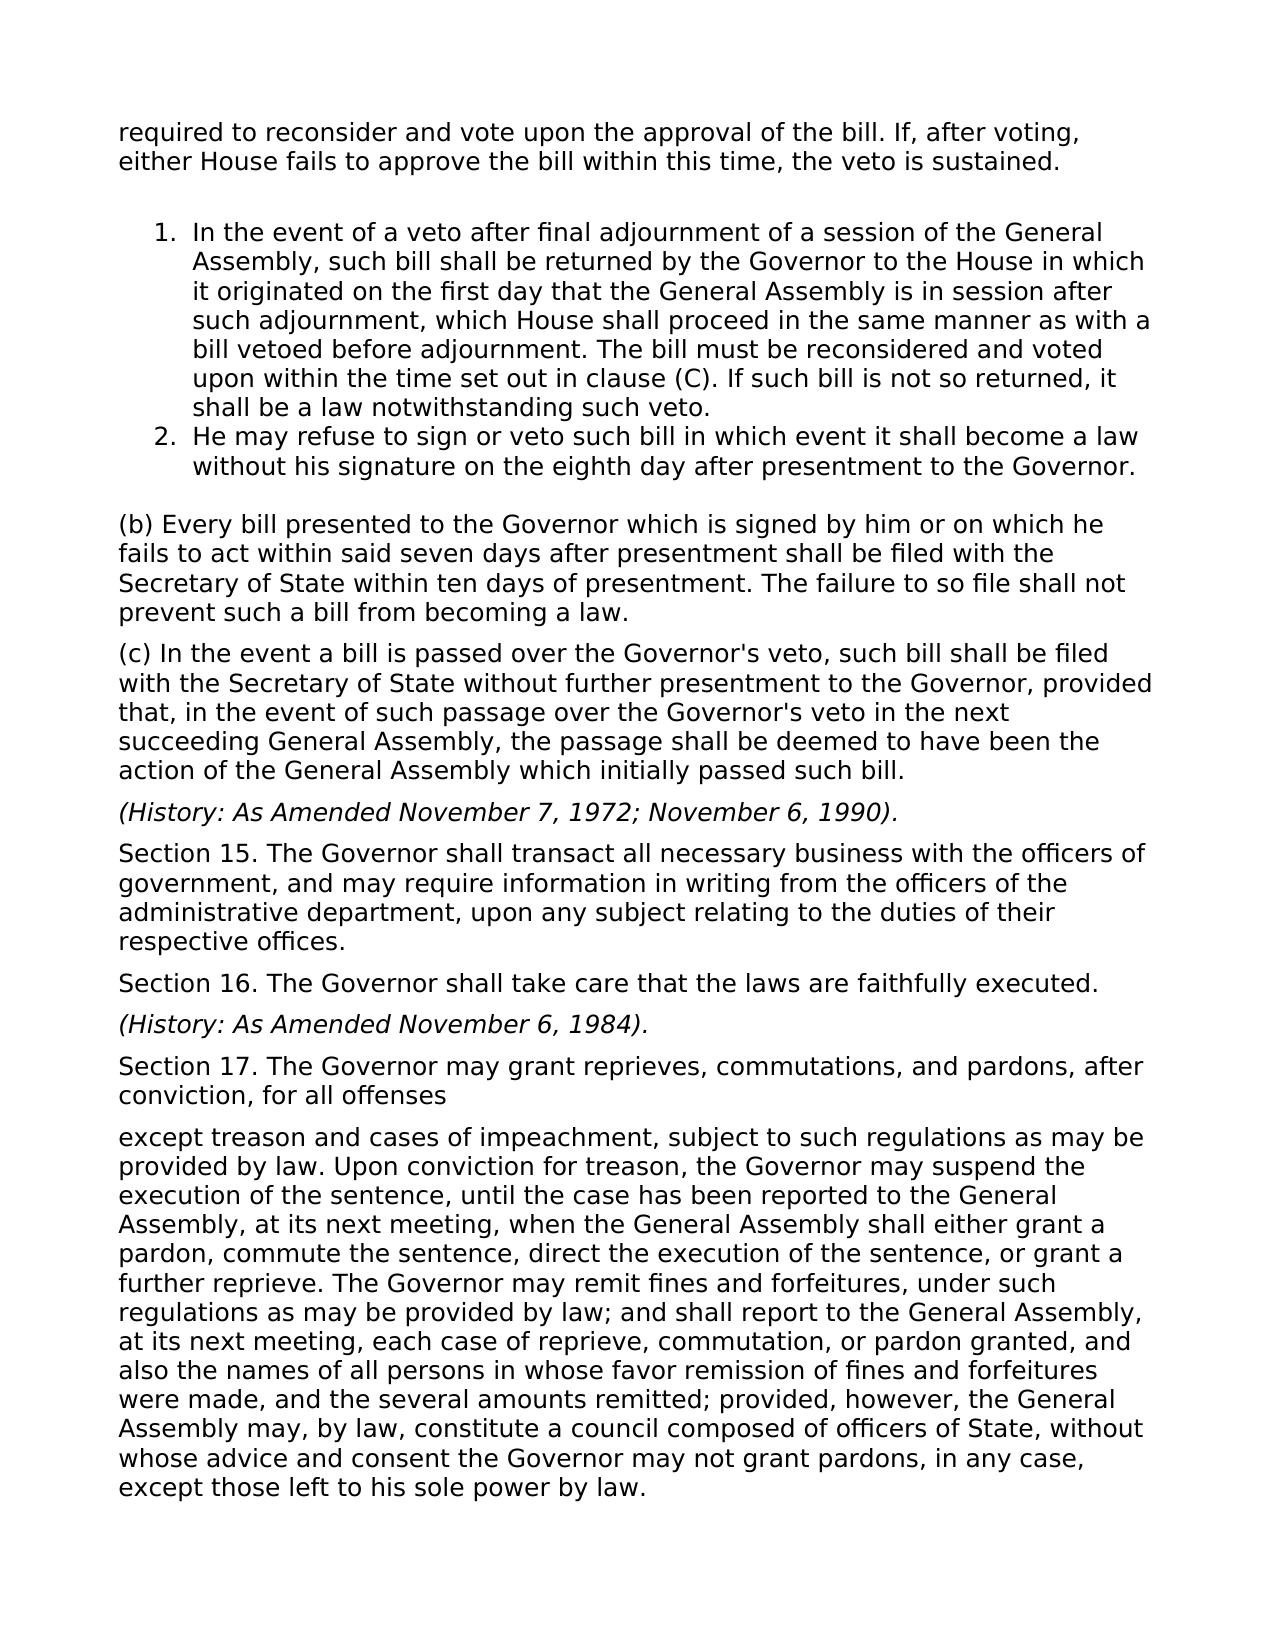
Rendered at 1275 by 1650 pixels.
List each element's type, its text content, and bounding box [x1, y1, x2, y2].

text (c) In the event a bill is passed over the Governor's veto, such bill shall be filed with the Secretary of State without further presentment to the Governor, provided that, in the event of such passage over the Governor's veto in the next succeeding General Assembly, the passage shall be deemed to have been the action of the General Assembly which initially passed such bill. [118, 639, 1157, 785]
text required to reconsider and vote upon the approval of the bill. If, after voting, either House fails to approve the bill within this time, the veto is sustained. [118, 118, 1157, 176]
text except treason and cases of impeachment, subject to such regulations as may be provided by law. Upon conviction for treason, the Governor may suspend the execution of the sentence, until the case has been reported to the General Assembly, at its next meeting, when the General Assembly shall either grant a pardon, commute the sentence, direct the execution of the sentence, or grant a further reprieve. The Governor may remit fines and forfeitures, under such regulations as may be provided by law; and shall report to the General Assembly, at its next meeting, each case of reprieve, commutation, or pardon granted, and also the names of all persons in whose favor remission of fines and forfeitures were made, and the several amounts remitted; provided, however, the General Assembly may, by law, constitute a council composed of officers of State, without whose advice and consent the Governor may not grant pardons, in any case, except those left to his sole power by law. [118, 1123, 1157, 1502]
list In the event of a veto after final adjournment of a session of the General Assembly, such bill shall be returned by the Governor to the House in which it originated on the first day that the General Assembly is in session after such adjournment, which House shall proceed in the same manner as with a bill vetoed before adjournment. The bill must be reconsidered and voted upon within the time set out in clause (C). If such bill is not so returned, it shall be a law notwithstanding such veto. [177, 218, 1157, 423]
list He may refuse to sign or veto such bill in which event it shall become a law without his signature on the eighth day after presentment to the Governor. [177, 423, 1157, 481]
text Section 15. The Governor shall transact all necessary business with the officers of government, and may require information in writing from the officers of the administrative department, upon any subject relating to the duties of their respective offices. [118, 839, 1157, 956]
text (b) Every bill presented to the Governor which is signed by him or on which he fails to act within said seven days after presentment shall be filed with the Secretary of State within ten days of presentment. The failure to so file shall not prevent such a bill from becoming a law. [118, 510, 1157, 627]
text Section 17. The Governor may grant reprieves, commutations, and pardons, after conviction, for all offenses [118, 1052, 1157, 1110]
text (History: As Amended November 7, 1972; November 6, 1990). [118, 798, 1157, 827]
text Section 16. The Governor shall take care that the laws are faithfully executed. [118, 969, 1157, 998]
text (History: As Amended November 6, 1984). [118, 1010, 1157, 1039]
